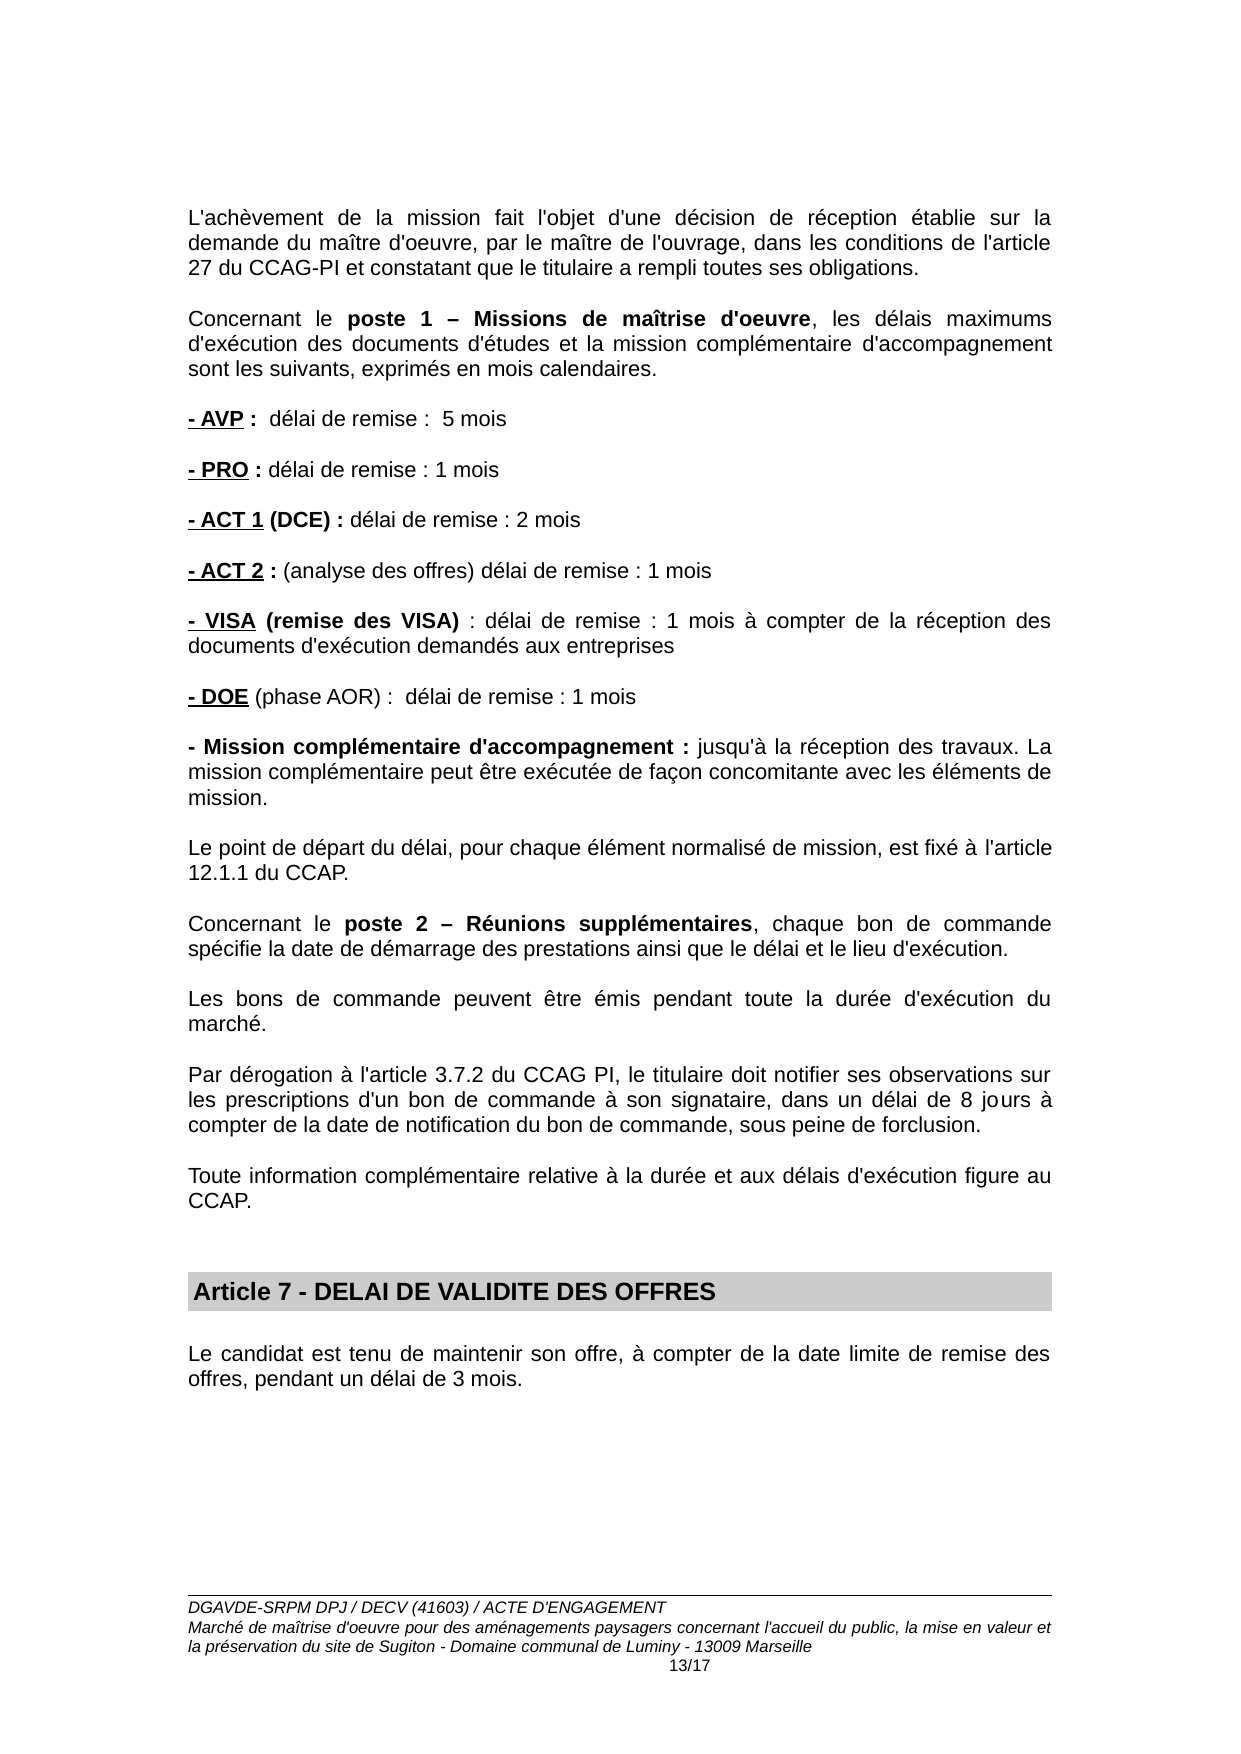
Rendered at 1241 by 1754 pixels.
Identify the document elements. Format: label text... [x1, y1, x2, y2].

text Toute information complémentaire relative à la durée et aux délais d'exécution figure au CCAP. [188, 1162, 1052, 1213]
text - AVP : délai de remise : 5 mois [188, 406, 1052, 431]
text - VISA (remise des VISA) : délai de remise : 1 mois à compter de la réception des documents d'exécution demandés aux entreprises [188, 608, 1052, 658]
text Concernant le poste 2 – Réunions supplémentaires, chaque bon de commande spécifie la date de démarrage des prestations ainsi que le délai et le lieu d'exécution. [188, 910, 1052, 961]
text - DOE (phase AOR) : délai de remise : 1 mois [188, 683, 1052, 709]
subtitle DELAI DE VALIDITE DES OFFRES [190, 1274, 1050, 1309]
text Le point de départ du délai, pour chaque élément normalisé de mission, est fixé à l'article 12.1.1 du CCAP. [188, 835, 1052, 885]
text - Mission complémentaire d'accompagnement : jusqu'à la réception des travaux. La mission complémentaire peut être exécutée de façon concomitante avec les éléments de mission. [188, 734, 1052, 809]
text - ACT 1 (DCE) : délai de remise : 2 mois [188, 507, 1052, 532]
text - PRO : délai de remise : 1 mois [188, 457, 1052, 482]
text Concernant le poste 1 – Missions de maîtrise d'oeuvre, les délais maximums d'exécution des documents d'études et la mission complémentaire d'accompagnement sont les suivants, exprimés en mois calendaires. [188, 305, 1052, 381]
text Le candidat est tenu de maintenir son offre, à compter de la date limite de remise des offres, pendant un délai de 3 mois. [188, 1340, 1052, 1391]
text Par dérogation à l'article 3.7.2 du CCAG PI, le titulaire doit notifier ses observations sur les prescriptions d'un bon de commande à son signataire, dans un délai de 8 jours à compter de la date de notification du bon de commande, sous peine de forclusion. [188, 1062, 1052, 1137]
text - ACT 2 : (analyse des offres) délai de remise : 1 mois [188, 557, 1052, 583]
text L'achèvement de la mission fait l'objet d'une décision de réception établie sur la demande du maître d'oeuvre, par le maître de l'ouvrage, dans les conditions de l'article 27 du CCAG-PI et constatant que le titulaire a rempli toutes ses obligations. [188, 204, 1052, 280]
text Les bons de commande peuvent être émis pendant toute la durée d'exécution du marché. [188, 986, 1052, 1036]
